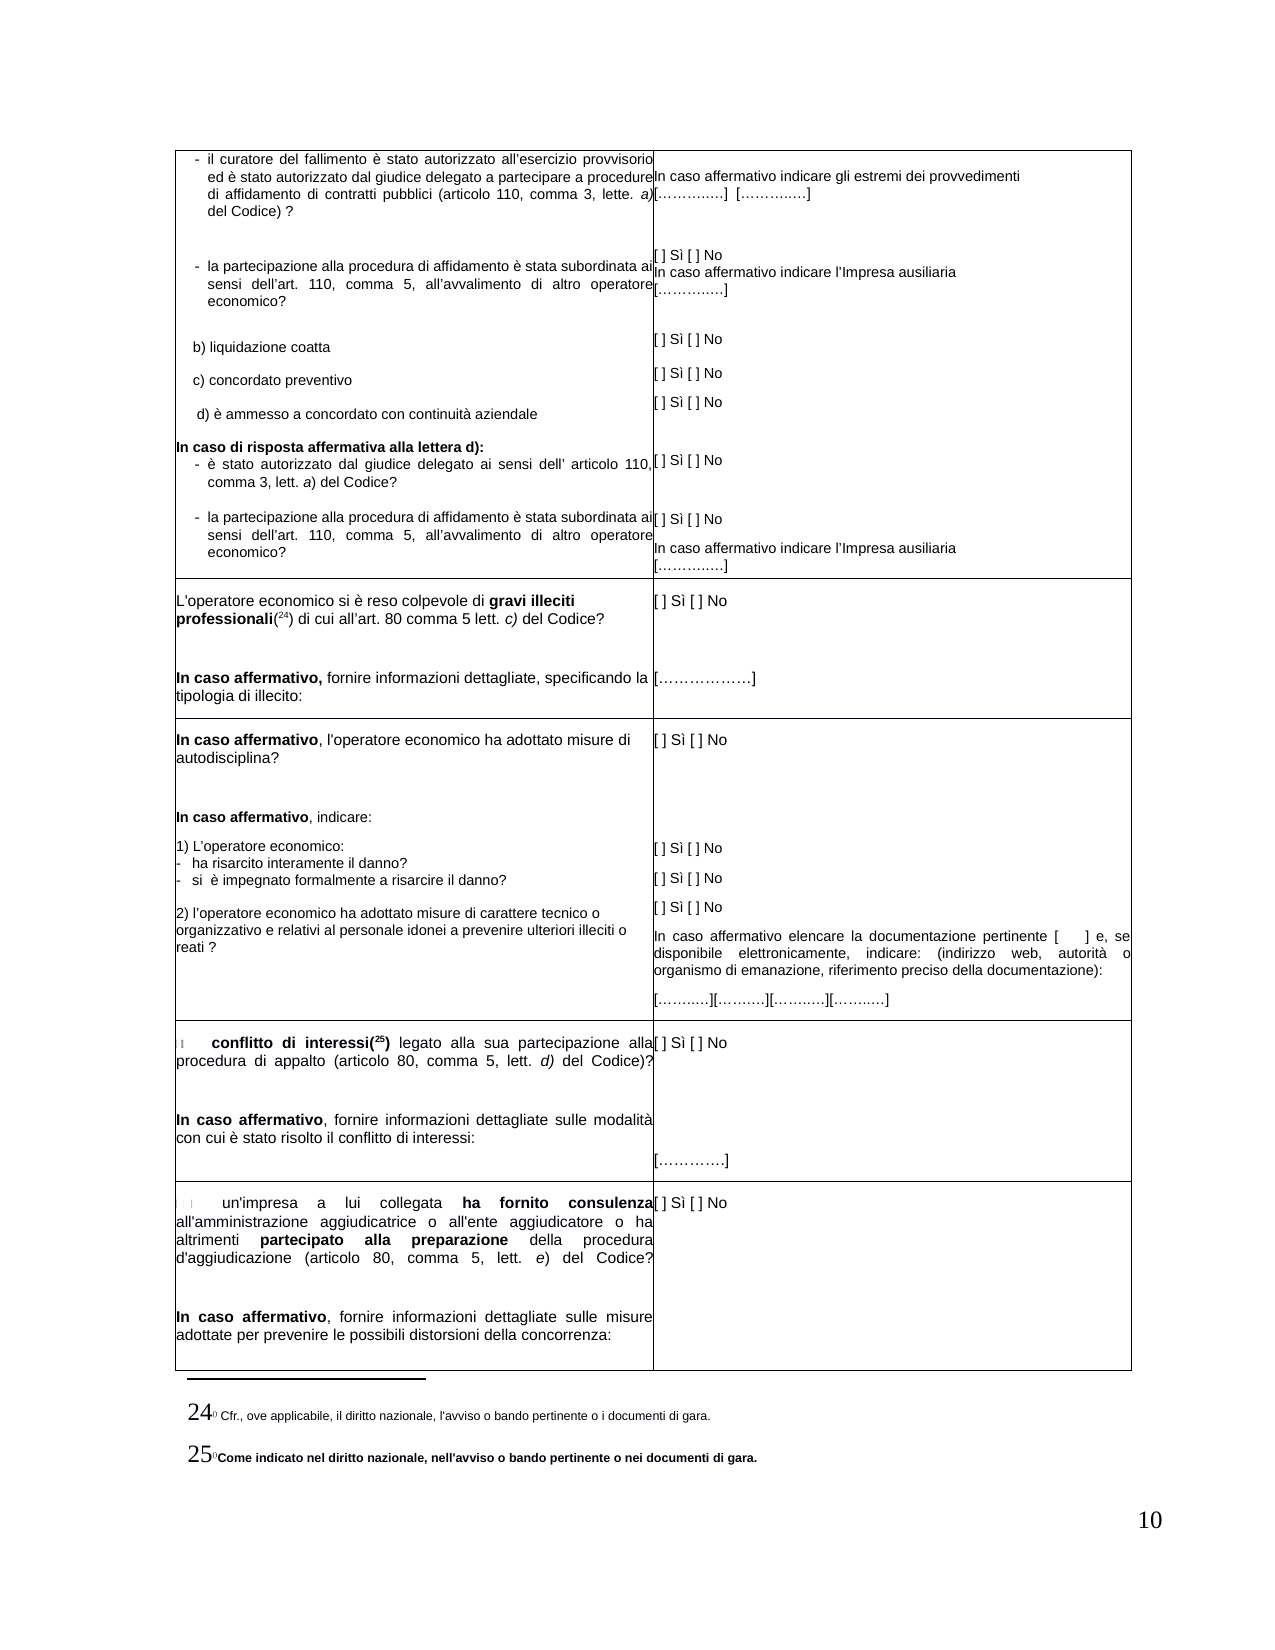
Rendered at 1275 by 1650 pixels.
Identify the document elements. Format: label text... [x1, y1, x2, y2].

table_cell L'operatore economico si è reso colpevole di gravi illeciti professionali() di cui all’art. 80 comma 5 lett. c) del Codice? In caso affermativo, fornire informazioni dettagliate, specificando la tipologia di illecito: [176, 579, 653, 718]
table_cell In caso affermativo, l'operatore economico ha adottato misure di autodisciplina? In caso affermativo, indicare: 1) L’operatore economico: - ha risarcito interamente il danno? - si è impegnato formalmente a risarcire il danno? 2) l’operatore economico ha adottato misure di carattere tecnico o organizzativo e relativi al personale idonei a prevenire ulteriori illeciti o reati ? [176, 719, 653, 1020]
table_cell L'operatore economico è a conoscenza di qualsiasi conflitto di interessi() legato alla sua partecipazione alla procedura di appalto (articolo 80, comma 5, lett. d) del Codice)? In caso affermativo, fornire informazioni dettagliate sulle modalità con cui è stato risolto il conflitto di interessi: [176, 1021, 653, 1181]
table_cell L'operatore economico o un'impresa a lui collegata ha fornito consulenza all'amministrazione aggiudicatrice o all'ente aggiudicatore o ha altrimenti partecipato alla preparazione della procedura d'aggiudicazione (articolo 80, comma 5, lett. e) del Codice? In caso affermativo, fornire informazioni dettagliate sulle misure adottate per prevenire le possibili distorsioni della concorrenza: [176, 1182, 653, 1370]
table_cell [ ] Sì [ ] No [………………] [654, 579, 1131, 718]
table_cell [ ] Sì [ ] No [………….] [654, 1021, 1131, 1181]
table_cell [ ] Sì [ ] No [654, 1182, 1131, 1370]
table_cell In caso affermativo indicare gli estremi dei provvedimenti [………..…] [………..…] [ ] Sì [ ] No In caso affermativo indicare l’Impresa ausiliaria [………..…] [ ] Sì [ ] No [ ] Sì [ ] No [ ] Sì [ ] No [ ] Sì [ ] No [ ] Sì [ ] No In caso affermativo indicare l’Impresa ausiliaria [………..…] [654, 151, 1131, 578]
table_cell il curatore del fallimento è stato autorizzato all’esercizio provvisorio ed è stato autorizzato dal giudice delegato a partecipare a procedure di affidamento di contratti pubblici (articolo 110, comma 3, lette. a) del Codice) ? la partecipazione alla procedura di affidamento è stata subordinata ai sensi dell’art. 110, comma 5, all’avvalimento di altro operatore economico? b) liquidazione coatta c) concordato preventivo d) è ammesso a concordato con continuità aziendale In caso di risposta affermativa alla lettera d): è stato autorizzato dal giudice delegato ai sensi dell’ articolo 110, comma 3, lett. a) del Codice? la partecipazione alla procedura di affidamento è stata subordinata ai sensi dell’art. 110, comma 5, all’avvalimento di altro operatore economico? [176, 151, 653, 578]
table_cell [ ] Sì [ ] No [ ] Sì [ ] No [ ] Sì [ ] No [ ] Sì [ ] No In caso affermativo elencare la documentazione pertinente [ ] e, se disponibile elettronicamente, indicare: (indirizzo web, autorità o organismo di emanazione, riferimento preciso della documentazione): [……..…][…….…][……..…][……..…] [654, 719, 1131, 1020]
